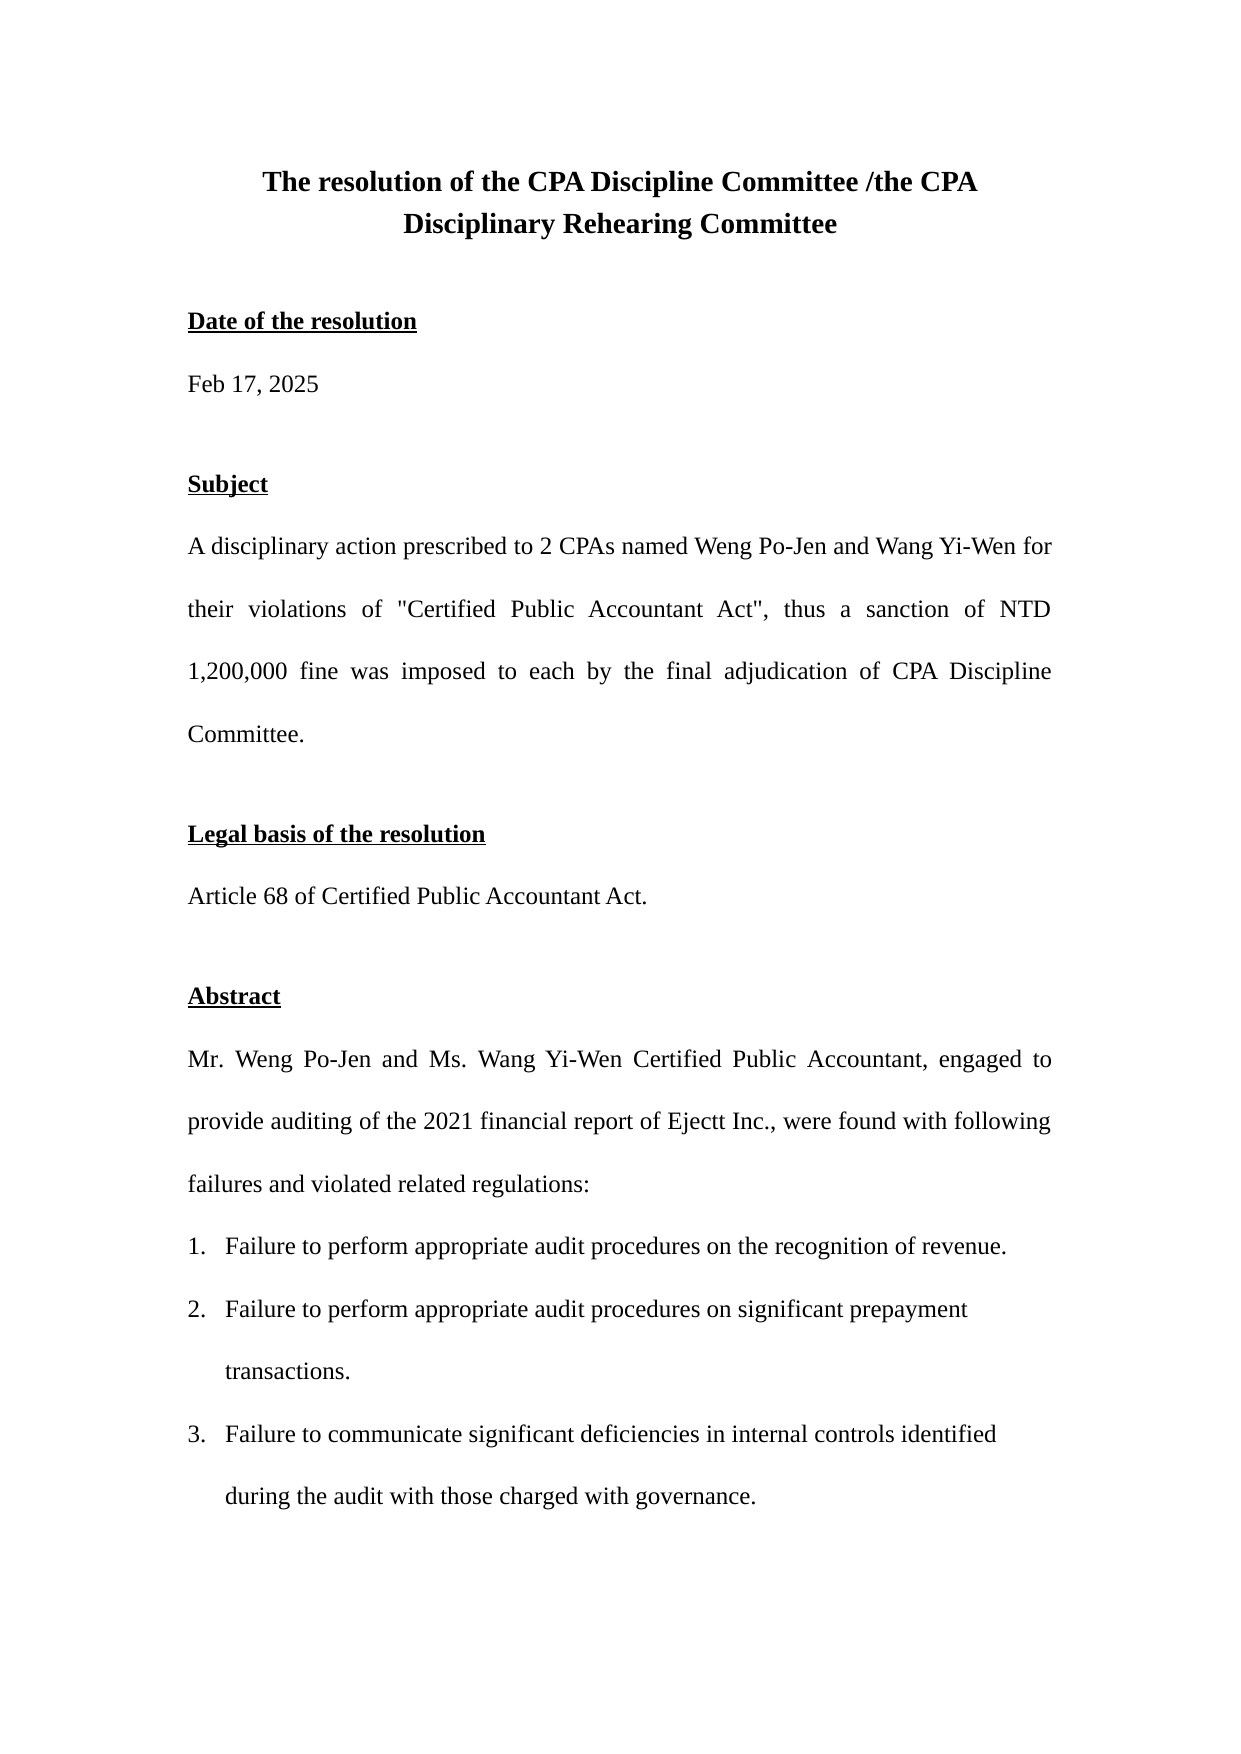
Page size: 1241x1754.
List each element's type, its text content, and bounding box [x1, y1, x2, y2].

list Failure to perform appropriate audit procedures on significant prepayment transactions. [187, 1267, 1053, 1392]
text Subject [187, 442, 1053, 504]
text Mr. Weng Po-Jen and Ms. Wang Yi-Wen Certified Public Accountant, engaged to provide auditing of the 2021 financial report of Ejectt Inc., were found with following failures and violated related regulations: [187, 1017, 1053, 1204]
text A disciplinary action prescribed to 2 CPAs named Weng Po-Jen and Wang Yi-Wen for their violations of "Certified Public Accountant Act", thus a sanction of NTD 1,200,000 fine was imposed to each by the final adjudication of CPA Discipline Committee. [187, 504, 1053, 754]
text Abstract [187, 954, 1053, 1017]
list Failure to perform appropriate audit procedures on the recognition of revenue. [187, 1204, 1053, 1267]
text Date of the resolution [187, 279, 1053, 342]
text Feb 17, 2025 [187, 342, 1053, 404]
list Failure to communicate significant deficiencies in internal controls identified during the audit with those charged with governance. [187, 1392, 1053, 1517]
text The resolution of the CPA Discipline Committee /the CPA Disciplinary Rehearing Committee [187, 158, 1053, 242]
text Article 68 of Certified Public Accountant Act. [187, 854, 1053, 917]
text Legal basis of the resolution [187, 792, 1053, 854]
